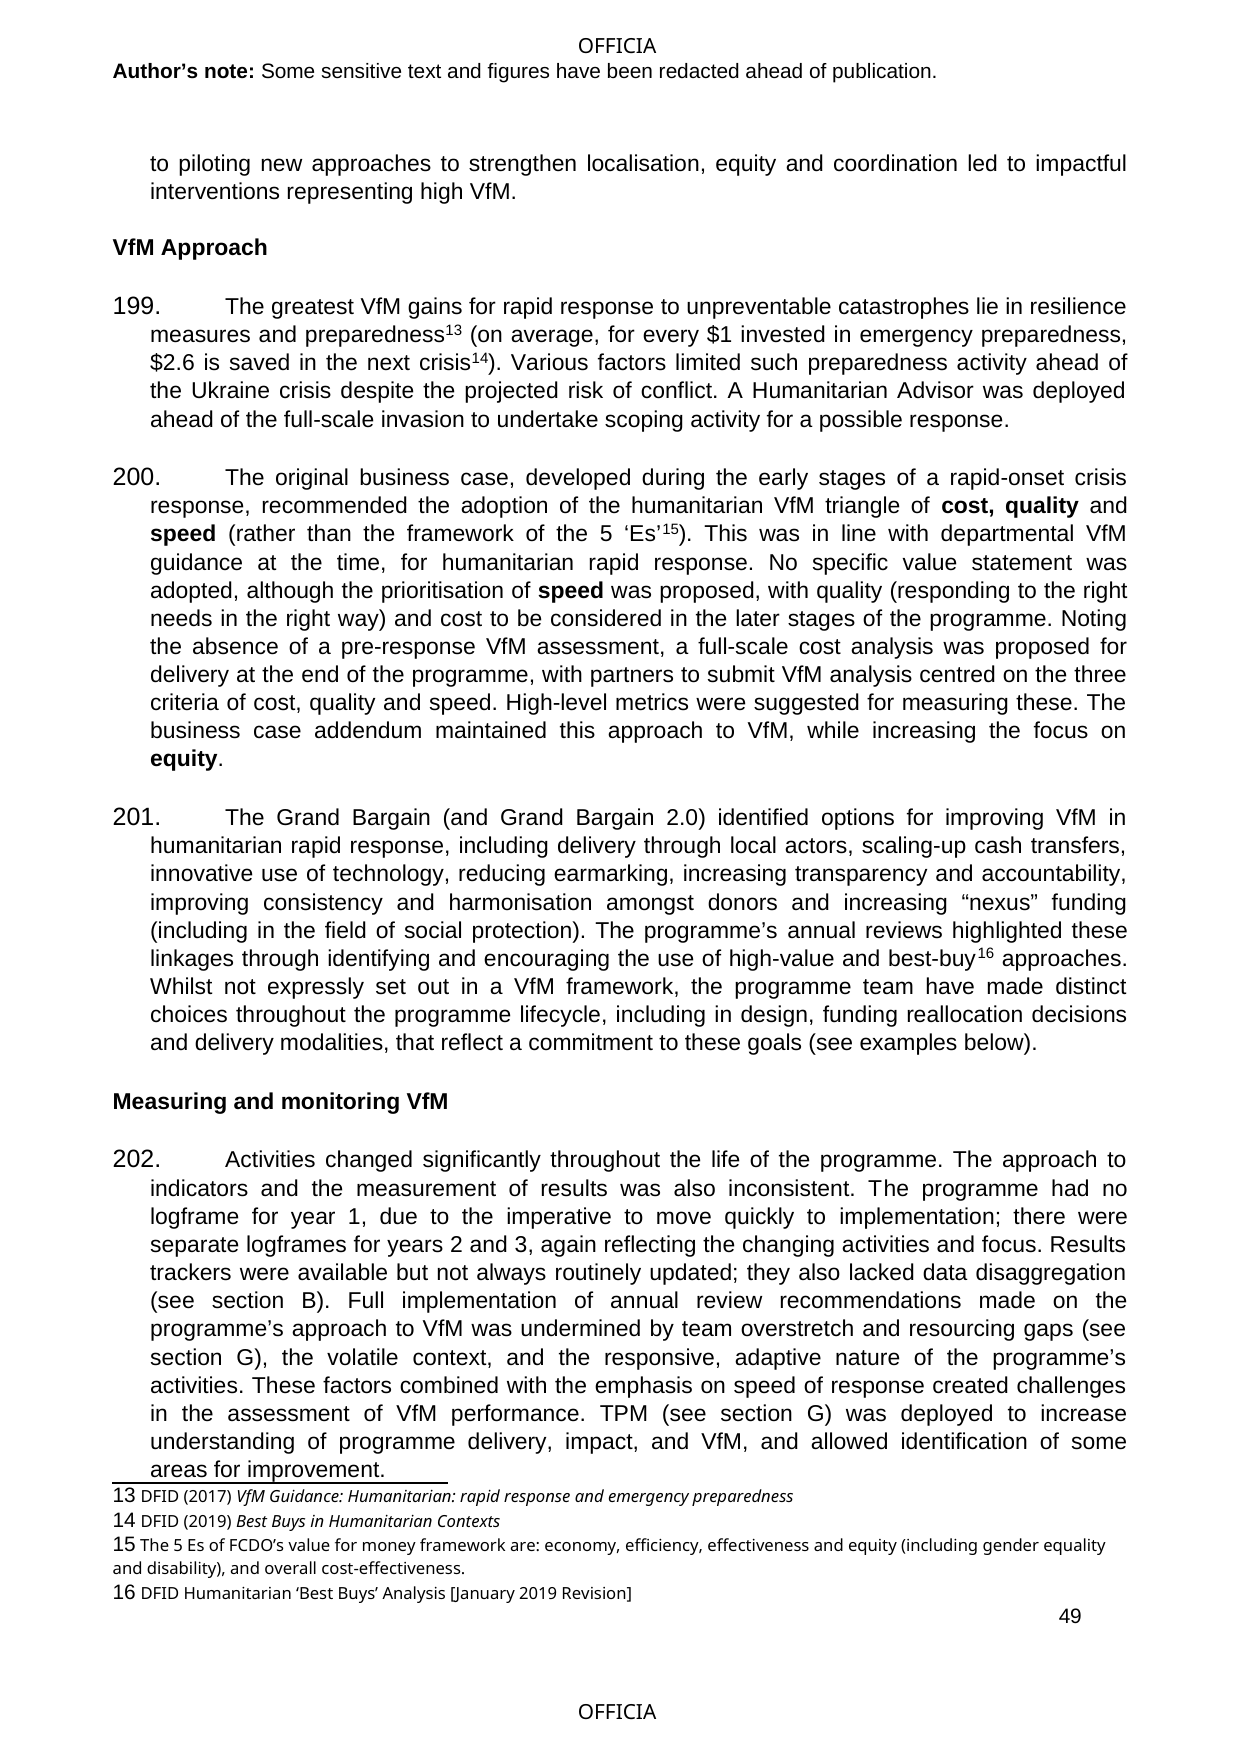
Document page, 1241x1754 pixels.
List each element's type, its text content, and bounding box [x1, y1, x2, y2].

list The Grand Bargain (and Grand Bargain 2.0) identified options for improving VfM in humanitarian rapid response, including delivery through local actors, scaling-up cash transfers, innovative use of technology, reducing earmarking, increasing transparency and accountability, improving consistency and harmonisation amongst donors and increasing “nexus” funding (including in the field of social protection). The programme’s annual reviews highlighted these linkages through identifying and encouraging the use of high-value and best-buy approaches. Whilst not expressly set out in a VfM framework, the programme team have made distinct choices throughout the programme lifecycle, including in design, funding reallocation decisions and delivery modalities, that reflect a commitment to these goals (see examples below). [112, 802, 1128, 1055]
list DFID (2017) VfM Guidance: Humanitarian: rapid response and emergency preparedness [112, 1483, 1128, 1508]
text Measuring and monitoring VfM [112, 1088, 1128, 1114]
list DFID (2019) Best Buys in Humanitarian Contexts [112, 1508, 1128, 1532]
list The 5 Es of FCDO’s value for money framework are: economy, efficiency, effectiveness and equity (including gender equality and disability), and overall cost-effectiveness. [112, 1532, 1128, 1579]
list The greatest VfM gains for rapid response to unpreventable catastrophes lie in resilience measures and preparedness (on average, for every $1 invested in emergency preparedness, $2.6 is saved in the next crisis). Various factors limited such preparedness activity ahead of the Ukraine crisis despite the projected risk of conflict. A Humanitarian Advisor was deployed ahead of the full-scale invasion to undertake scoping activity for a possible response. [112, 291, 1128, 432]
text VfM Approach [112, 234, 1128, 261]
list Activities changed significantly throughout the life of the programme. The approach to indicators and the measurement of results was also inconsistent. The programme had no logframe for year 1, due to the imperative to move quickly to implementation; there were separate logframes for years 2 and 3, again reflecting the changing activities and focus. Results trackers were available but not always routinely updated; they also lacked data disaggregation (see section B). Full implementation of annual review recommendations made on the programme’s approach to VfM was undermined by team overstretch and resourcing gaps (see section G), the volatile context, and the responsive, adaptive nature of the programme’s activities. These factors combined with the emphasis on speed of response created challenges in the assessment of VfM performance. TPM (see section G) was deployed to increase understanding of programme delivery, impact, and VfM, and allowed identification of some areas for improvement. [112, 1144, 1128, 1482]
list DFID Humanitarian ‘Best Buys’ Analysis [January 2019 Revision] [112, 1579, 1128, 1604]
list to piloting new approaches to strengthen localisation, equity and coordination led to impactful interventions representing high VfM. [112, 150, 1128, 204]
list The original business case, developed during the early stages of a rapid-onset crisis response, recommended the adoption of the humanitarian VfM triangle of cost, quality and speed (rather than the framework of the 5 ‘Es’). This was in line with departmental VfM guidance at the time, for humanitarian rapid response. No specific value statement was adopted, although the prioritisation of speed was proposed, with quality (responding to the right needs in the right way) and cost to be considered in the later stages of the programme. Noting the absence of a pre-response VfM assessment, a full-scale cost analysis was proposed for delivery at the end of the programme, with partners to submit VfM analysis centred on the three criteria of cost, quality and speed. High-level metrics were suggested for measuring these. The business case addendum maintained this approach to VfM, while increasing the focus on equity. [112, 462, 1128, 772]
